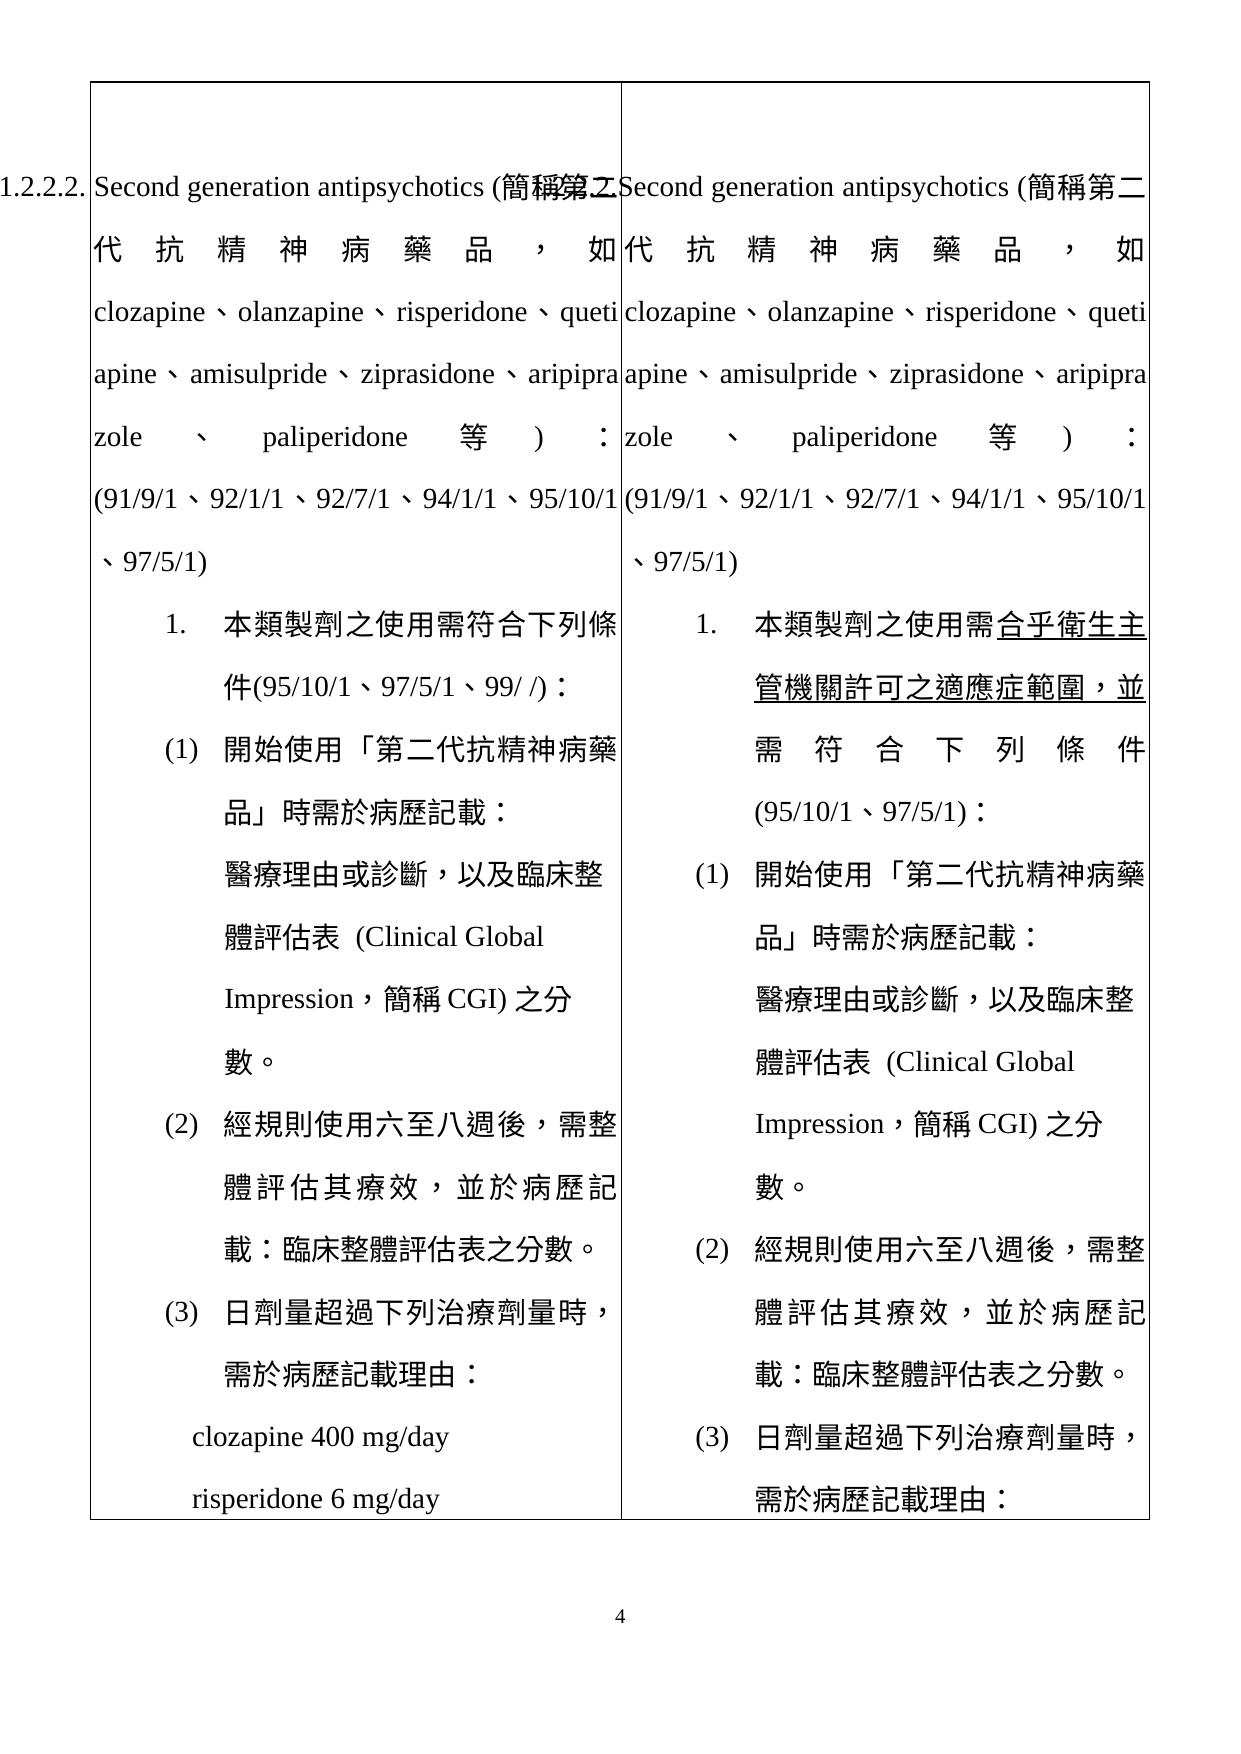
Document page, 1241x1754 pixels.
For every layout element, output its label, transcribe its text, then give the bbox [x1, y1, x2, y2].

table_cell 1.2.2.2. Second generation antipsychotics (簡稱第二代抗精神病藥品，如clozapine、olanzapine、risperidone、quetiapine、amisulpride、ziprasidone、aripiprazole、paliperidone等)：(91/9/1、92/1/1、92/7/1、94/1/1、95/10/1、97/5/1) 1. 本類製劑之使用需符合下列條件(95/10/1、97/5/1、99/ /)： (1) 開始使用「第二代抗精神病藥品」時需於病歷記載： 醫療理由或診斷，以及臨床整體評估表 (Clinical Global Impression，簡稱CGI) 之分數。 (2) 經規則使用六至八週後，需整體評估其療效，並於病歷記載：臨床整體評估表之分數。 (3) 日劑量超過下列治療劑量時，需於病歷記載理由： clozapine 400 mg/day risperidone 6 mg/day olanzapine 20 mg/day quetiapine 600 mg/day amisulpride 800mg/day (92/1/1) ziprasidone120mg/day (92/7/1) aripiprazole 15mg/day (94/1/1) paliperidone 12mg/day (97/5/1） 2.本類藥品不得使用於雙極性疾患之鬱症發作。(95/10/1) 3.Olanzapine用於預防雙極性疾患復發時，限lithium、carbamazepine、valproate等藥品至少使用兩種以上，治療無效或無法耐受副作用時使用。(95/10/1) [91, 83, 621, 1519]
table_cell 1.2.2.2.Second generation antipsychotics (簡稱第二代抗精神病藥品，如clozapine、olanzapine、risperidone、quetiapine、amisulpride、ziprasidone、aripiprazole、paliperidone等)：(91/9/1、92/1/1、92/7/1、94/1/1、95/10/1、97/5/1) 1. 本類製劑之使用需合乎衛生主管機關許可之適應症範圍，並需符合下列條件(95/10/1、97/5/1)： (1) 開始使用「第二代抗精神病藥品」時需於病歷記載： 醫療理由或診斷，以及臨床整體評估表 (Clinical Global Impression，簡稱CGI) 之分數。 (2) 經規則使用六至八週後，需整體評估其療效，並於病歷記載：臨床整體評估表之分數。 (3) 日劑量超過下列治療劑量時，需於病歷記載理由： clozapine 400 mg/day risperidone 6 mg/day olanzapine 20 mg/day quetiapine 600 mg/day amisulpride 800mg/day (92/1/1) ziprasidone120mg/day (92/7/1) aripiprazole 15mg/day (94/1/1) paliperidone 12mg/day (97/5/1） 2.本類藥品不得使用於雙極性疾患之鬱症發作。(95/10/1) 3.Olanzapine用於預防雙極性疾患復發時，限lithium、carbamazepine、valproate等藥品至少使用兩種以上，治療無效或無法耐受副作用時使用。(95/10/1) [622, 83, 1149, 1519]
